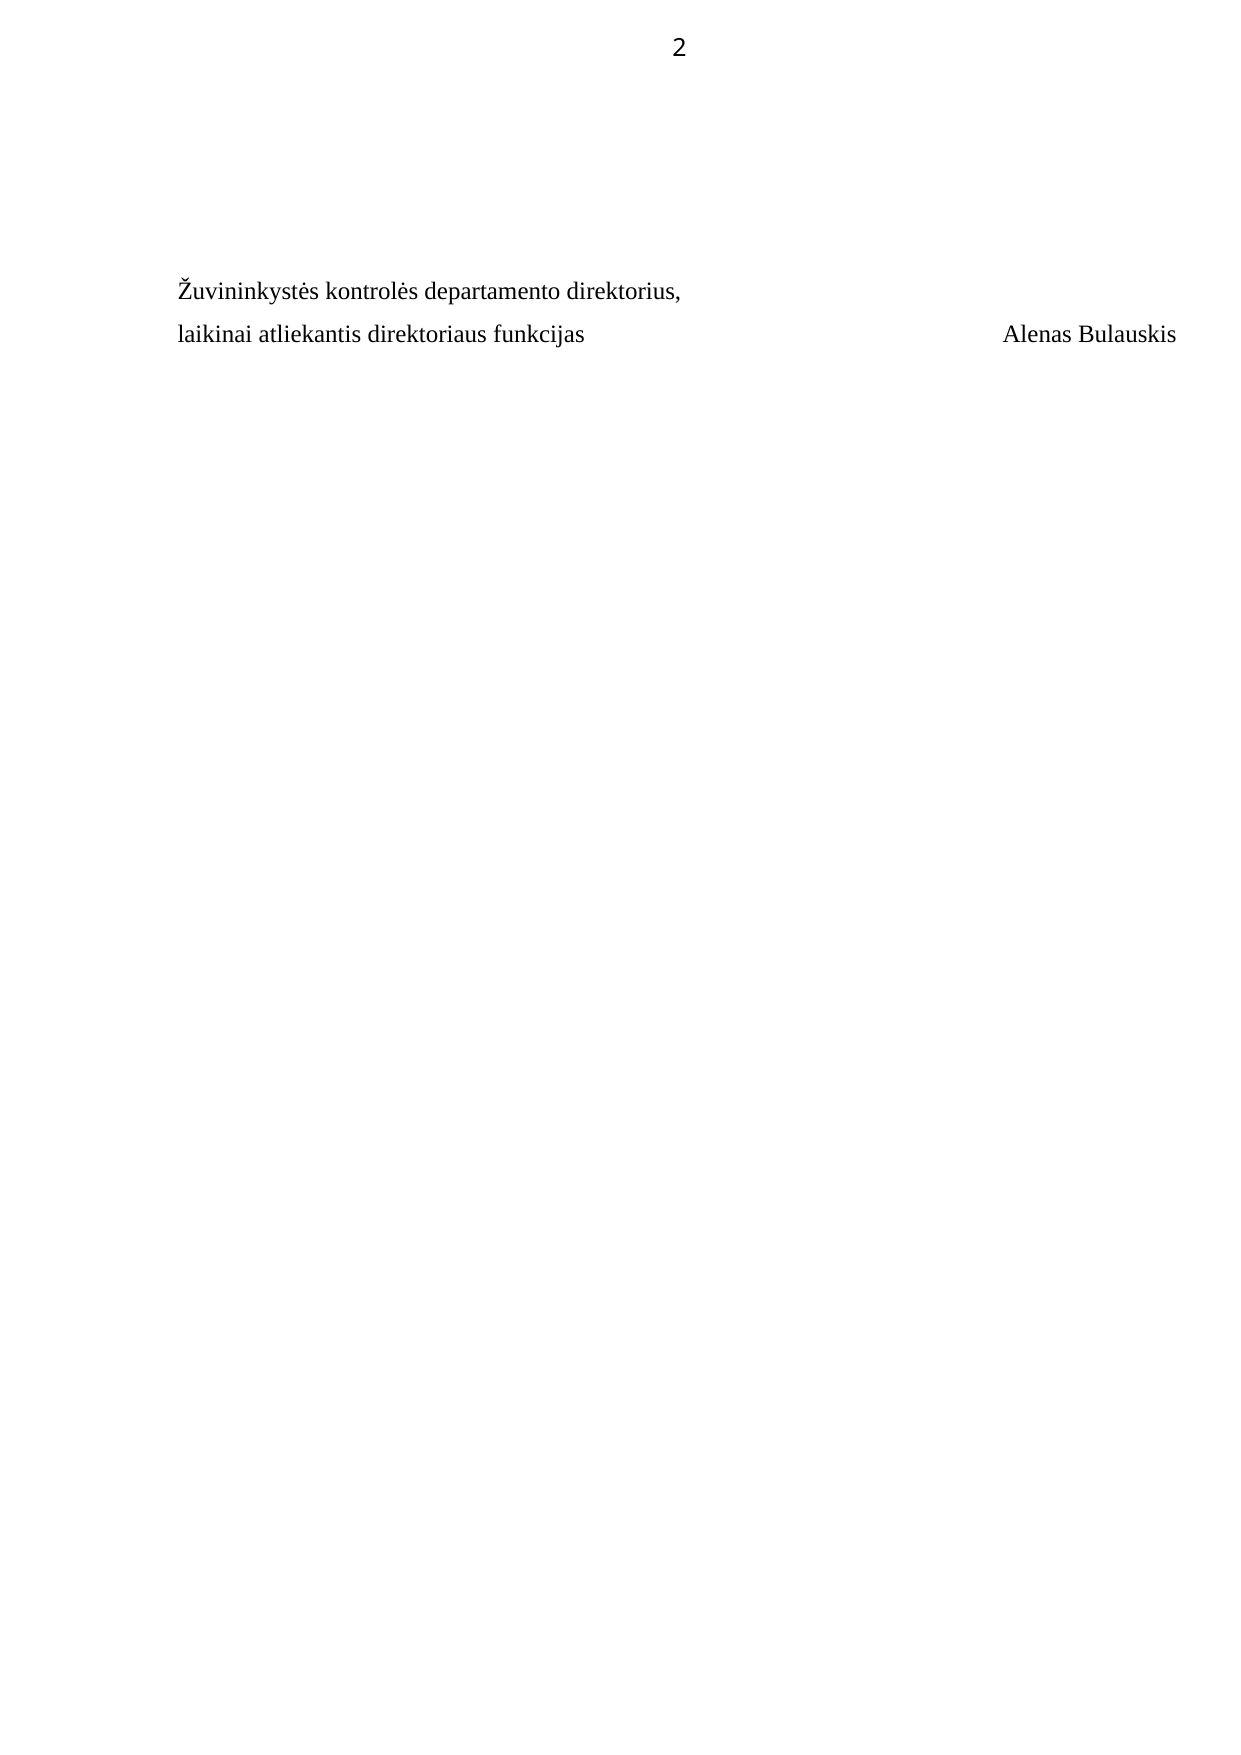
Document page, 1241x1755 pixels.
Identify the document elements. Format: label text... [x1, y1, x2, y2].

text laikinai atliekantis direktoriaus funkcijas Alenas Bulauskis [177, 319, 1181, 348]
text Žuvininkystės kontrolės departamento direktorius, [177, 276, 1181, 305]
